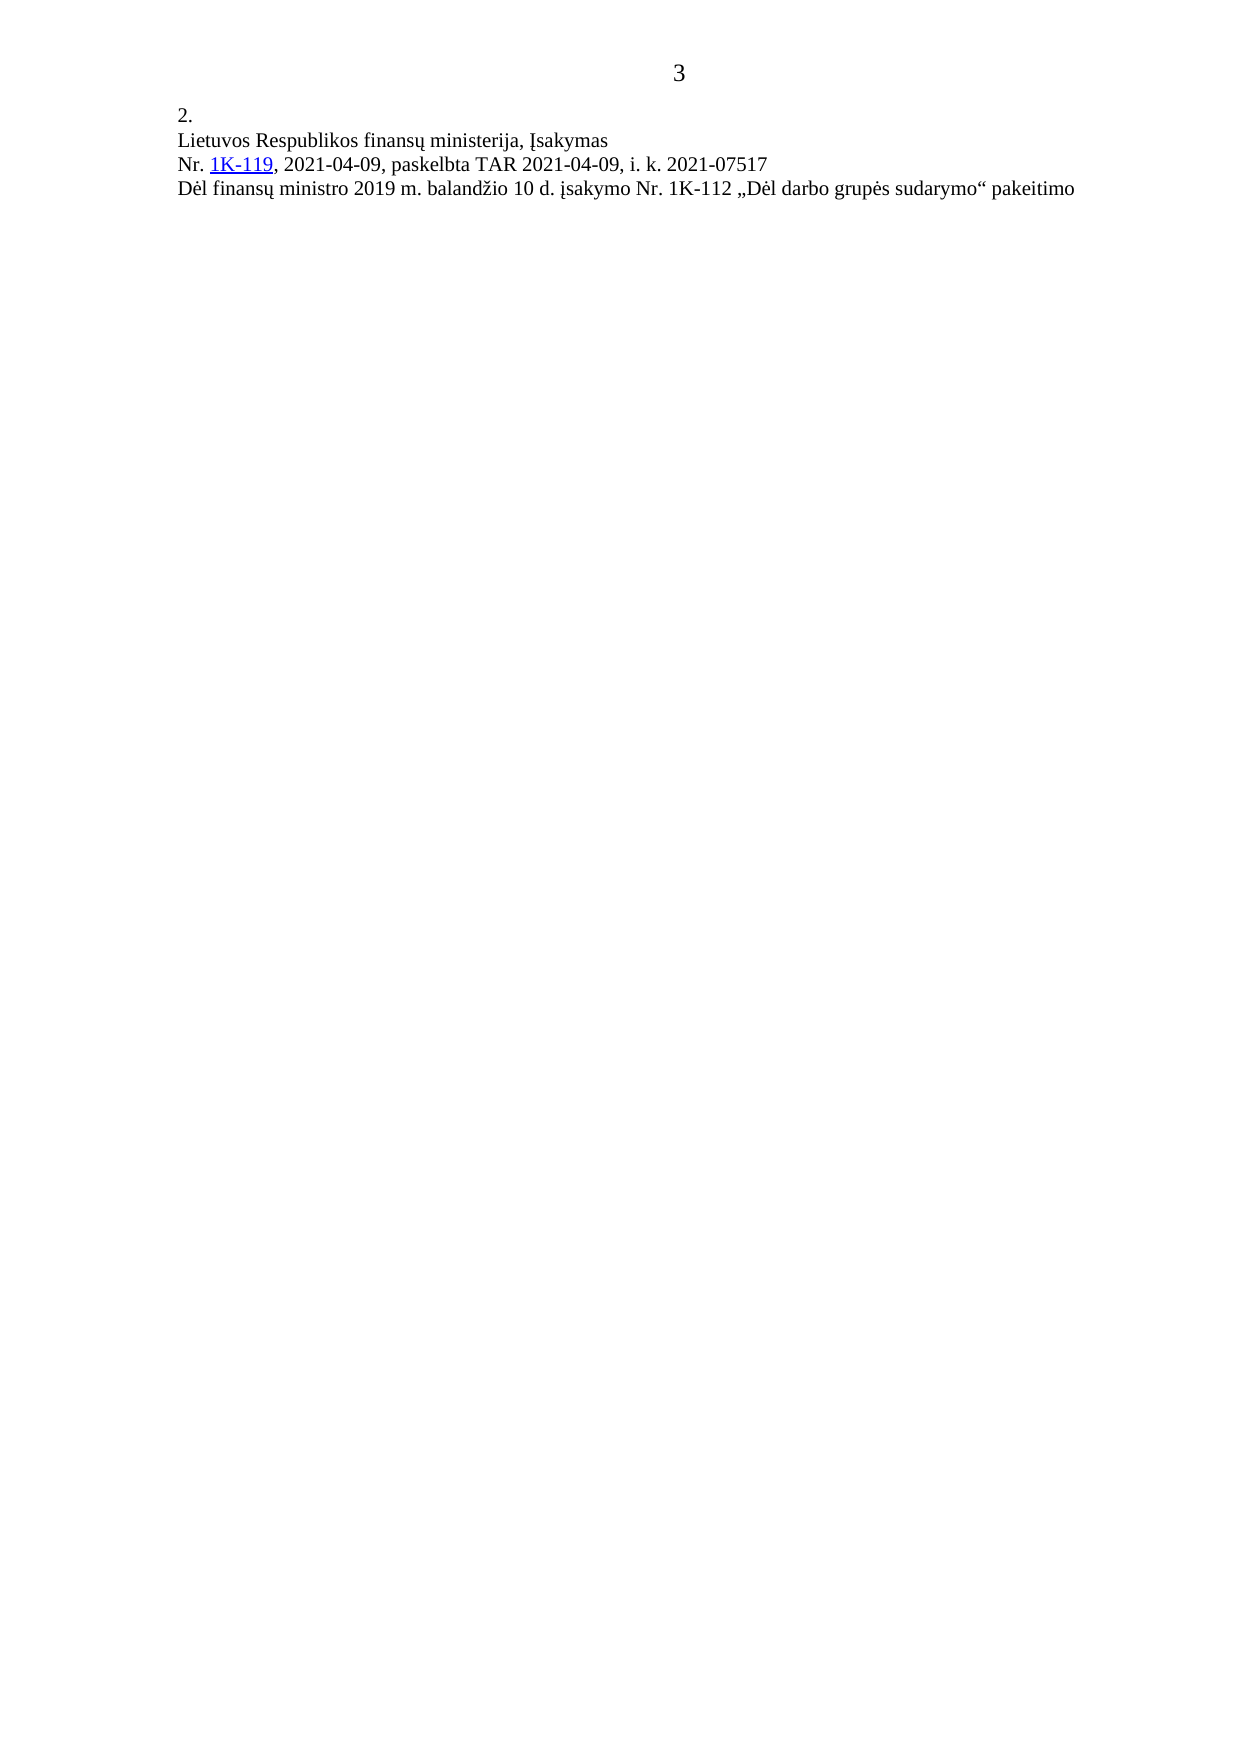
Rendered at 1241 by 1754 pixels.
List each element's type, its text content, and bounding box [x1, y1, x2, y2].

text Dėl finansų ministro 2019 m. balandžio 10 d. įsakymo Nr. 1K-112 „Dėl darbo grupės sudarymo“ pakeitimo [177, 176, 1181, 200]
text Lietuvos Respublikos finansų ministerija, Įsakymas [177, 127, 1181, 152]
text 2. [177, 103, 1181, 127]
text Nr. 1K-119, 2021-04-09, paskelbta TAR 2021-04-09, i. k. 2021-07517 [177, 152, 1181, 176]
